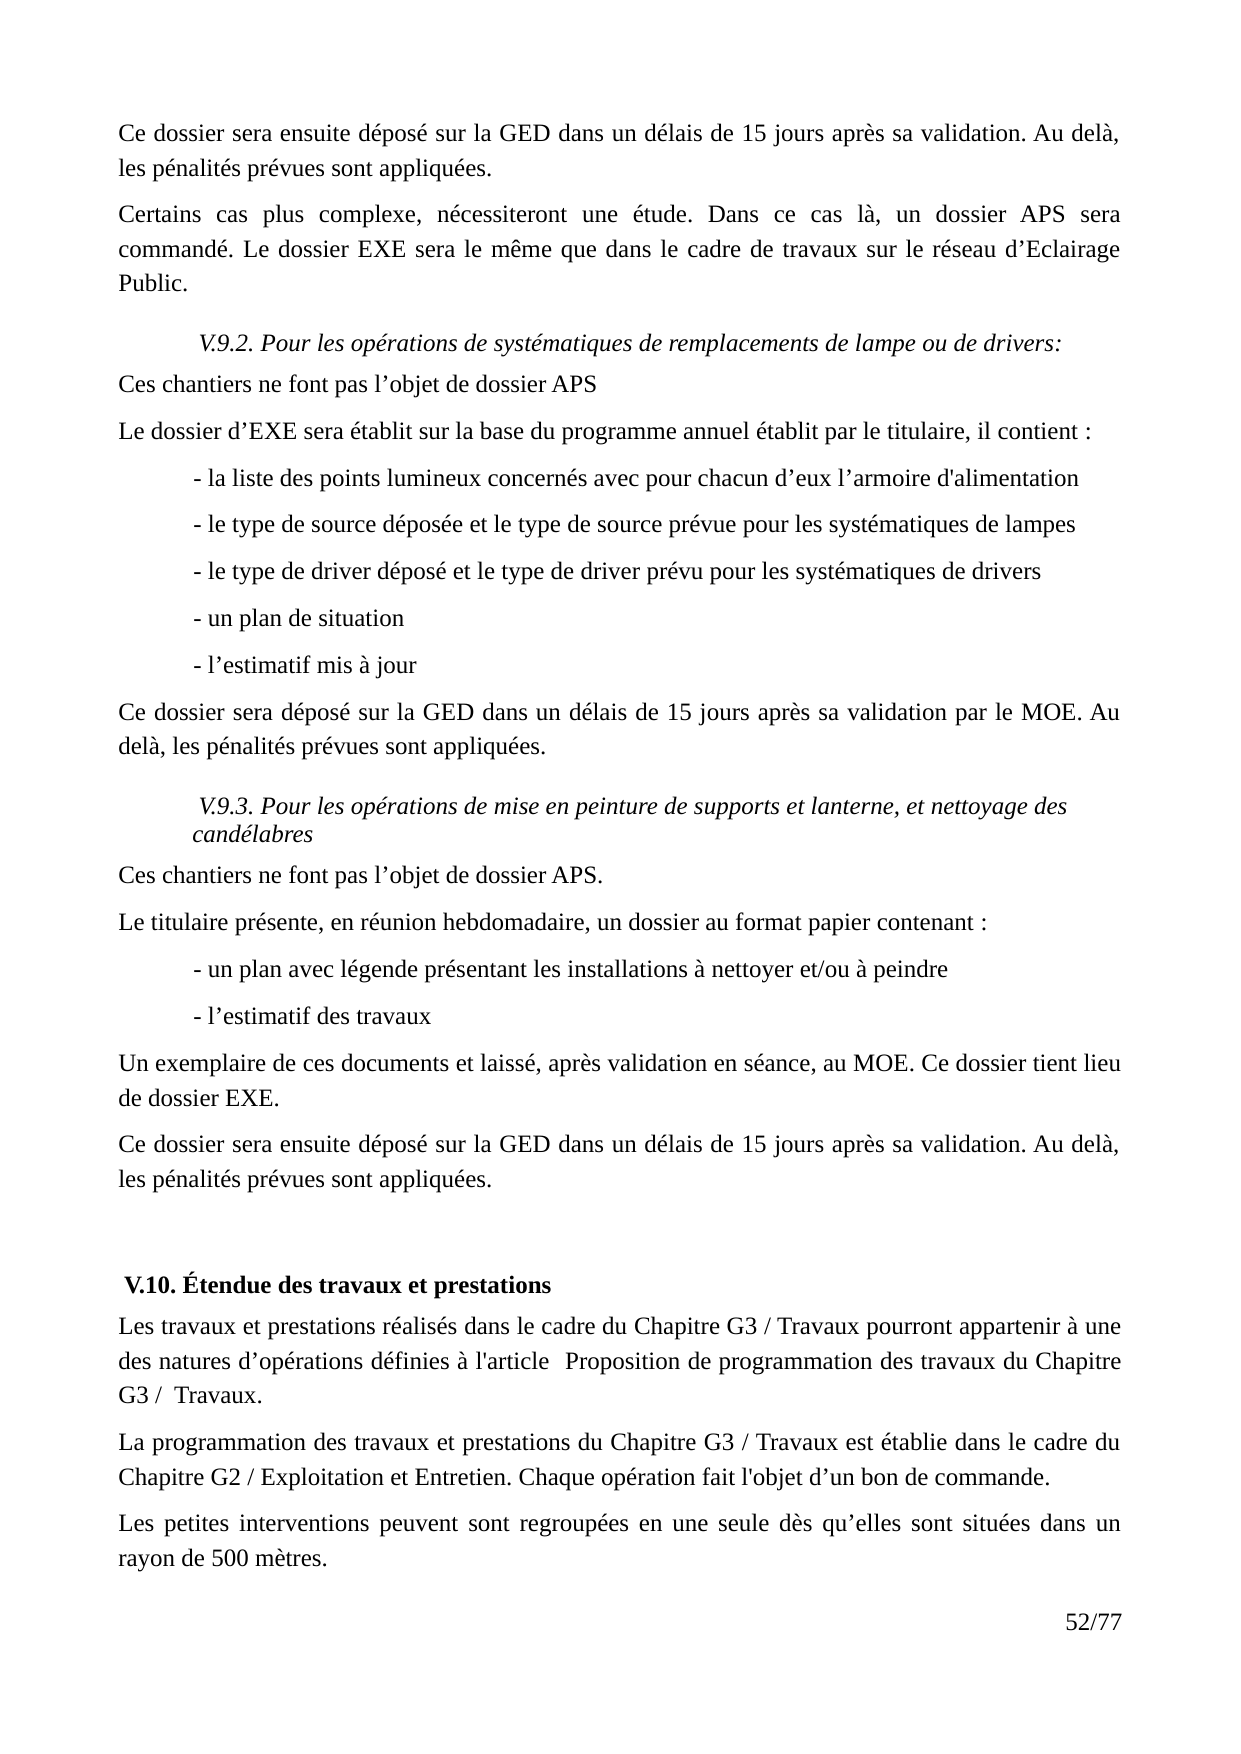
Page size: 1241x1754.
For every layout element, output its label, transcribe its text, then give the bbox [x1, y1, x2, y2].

text Ce dossier sera ensuite déposé sur la GED dans un délais de 15 jours après sa validation. Au delà, les pénalités prévues sont appliquées. [118, 1129, 1122, 1193]
text - le type de driver déposé et le type de driver prévu pour les systématiques de drivers [118, 556, 1122, 585]
text Le dossier d’EXE sera établit sur la base du programme annuel établit par le titulaire, il contient : [118, 416, 1122, 444]
text Certains cas plus complexe, nécessiteront une étude. Dans ce cas là, un dossier APS sera commandé. Le dossier EXE sera le même que dans le cadre de travaux sur le réseau d’Eclairage Public. [118, 199, 1122, 297]
text - l’estimatif des travaux [118, 1001, 1122, 1030]
subtitle Pour les opérations de systématiques de remplacements de lampe ou de drivers: [192, 328, 1122, 356]
text - un plan avec légende présentant les installations à nettoyer et/ou à peindre [118, 954, 1122, 983]
text - l’estimatif mis à jour [118, 650, 1122, 679]
text Ces chantiers ne font pas l’objet de dossier APS. [118, 861, 1122, 889]
text - le type de source déposée et le type de source prévue pour les systématiques de lampes [118, 509, 1122, 538]
text Les petites interventions peuvent sont regroupées en une seule dès qu’elles sont situées dans un rayon de 500 mètres. [118, 1508, 1122, 1572]
text - la liste des points lumineux concernés avec pour chacun d’eux l’armoire d'alimentation [118, 463, 1122, 491]
subtitle Étendue des travaux et prestations [118, 1270, 1122, 1299]
text La programmation des travaux et prestations du Chapitre G3 / Travaux est établie dans le cadre du Chapitre G2 / Exploitation et Entretien. Chaque opération fait l'objet d’un bon de commande. [118, 1427, 1122, 1490]
text - un plan de situation [118, 603, 1122, 632]
text Un exemplaire de ces documents et laissé, après validation en séance, au MOE. Ce dossier tient lieu de dossier EXE. [118, 1048, 1122, 1111]
text Ces chantiers ne font pas l’objet de dossier APS [118, 369, 1122, 398]
text Le titulaire présente, en réunion hebdomadaire, un dossier au format papier contenant : [118, 907, 1122, 936]
text Les travaux et prestations réalisés dans le cadre du Chapitre G3 / Travaux pourront appartenir à une des natures d’opérations définies à l'article Proposition de programmation des travaux du Chapitre G3 / Travaux. [118, 1311, 1122, 1409]
text Ce dossier sera déposé sur la GED dans un délais de 15 jours après sa validation par le MOE. Au delà, les pénalités prévues sont appliquées. [118, 697, 1122, 760]
text Ce dossier sera ensuite déposé sur la GED dans un délais de 15 jours après sa validation. Au delà, les pénalités prévues sont appliquées. [118, 118, 1122, 181]
subtitle Pour les opérations de mise en peinture de supports et lanterne, et nettoyage des candélabres [192, 791, 1122, 848]
